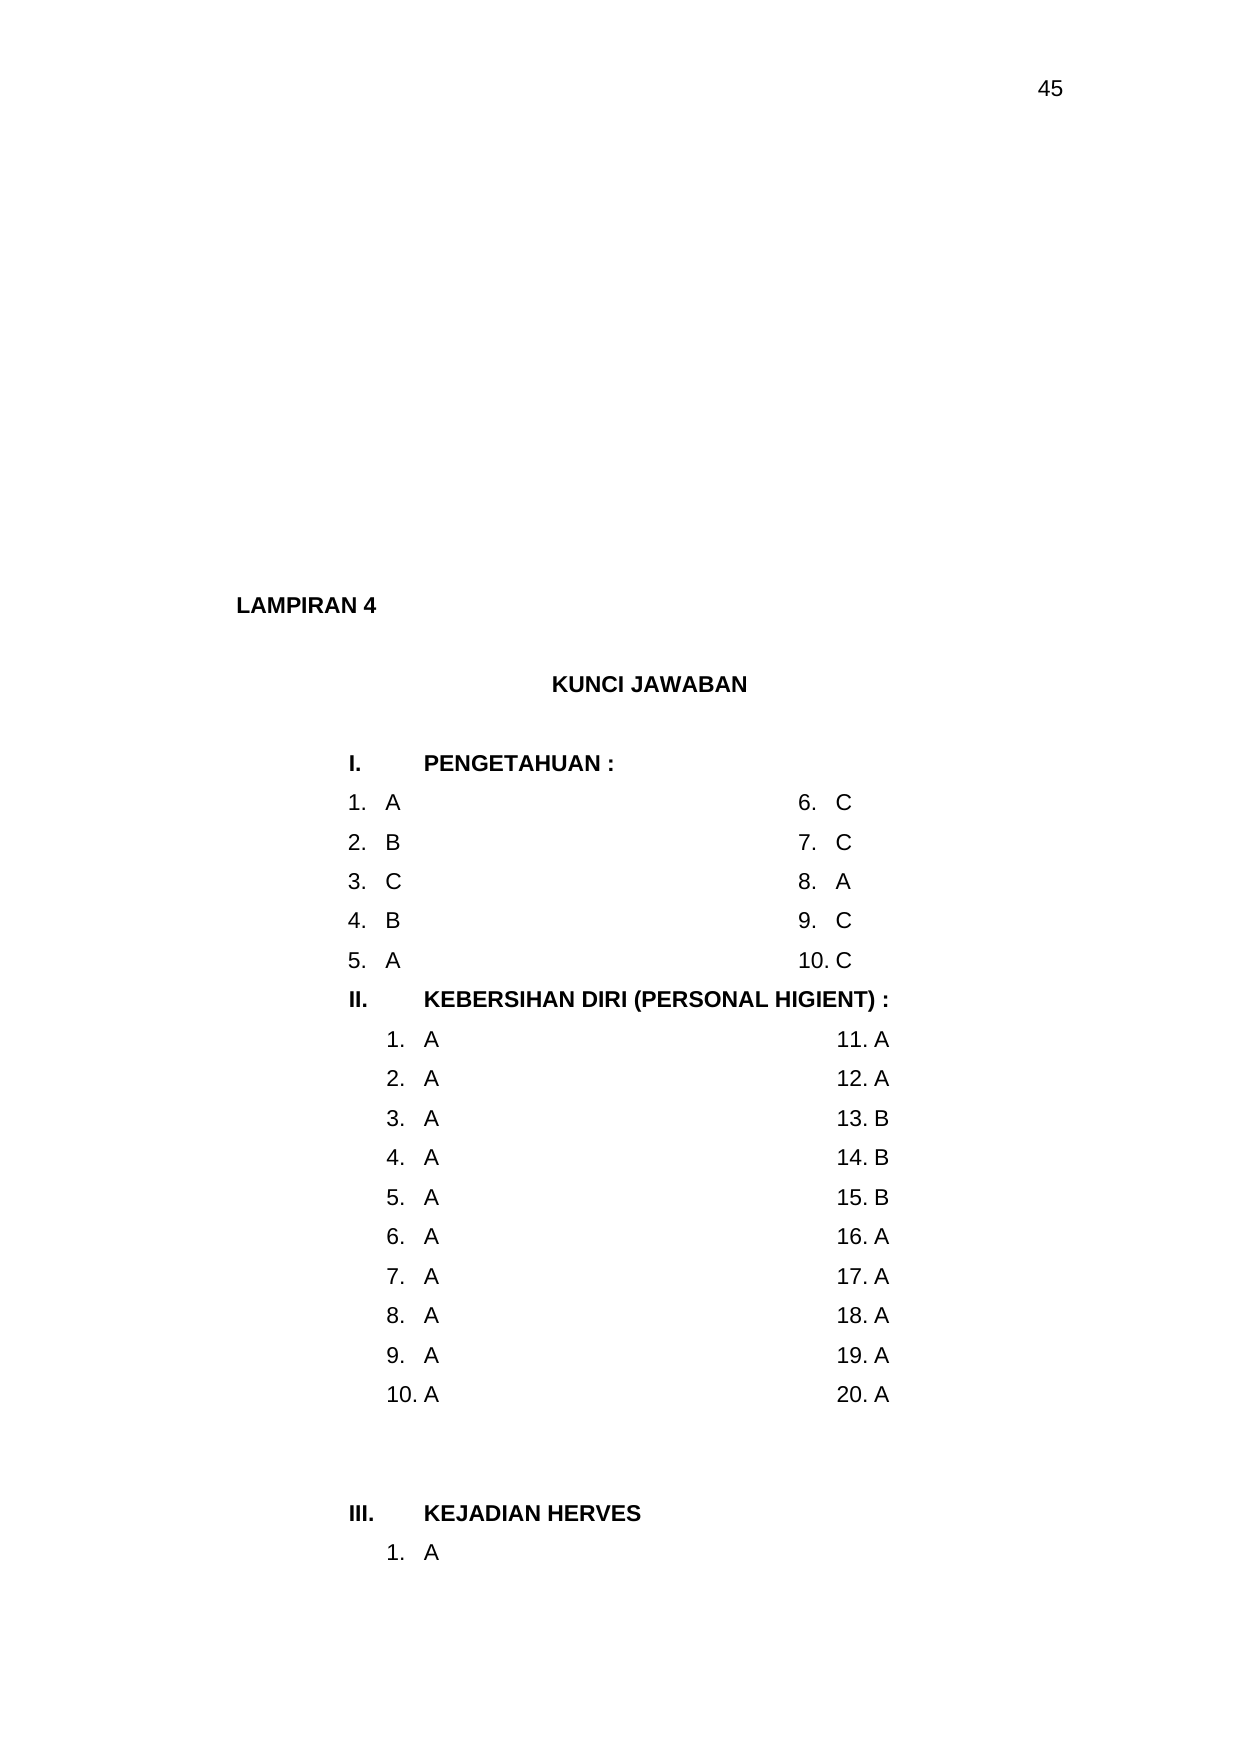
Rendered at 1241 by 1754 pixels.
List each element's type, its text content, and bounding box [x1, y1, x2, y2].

list A [386, 1026, 613, 1052]
list KEJADIAN HERVES [349, 1499, 1063, 1526]
list A [836, 1223, 1063, 1249]
list PENGETAHUAN : [349, 749, 1063, 776]
list A [386, 1144, 613, 1171]
list B [836, 1184, 1063, 1210]
list A [386, 1184, 613, 1210]
list A [836, 1263, 1063, 1289]
list B [836, 1144, 1063, 1171]
list B [348, 907, 613, 934]
list A [386, 1065, 613, 1092]
list A [836, 1026, 1063, 1052]
list A [386, 1263, 613, 1289]
list A [386, 1539, 1063, 1565]
list A [386, 1342, 613, 1368]
list C [798, 907, 1063, 934]
list A [386, 1223, 613, 1249]
list C [798, 828, 1063, 855]
list A [386, 1302, 613, 1328]
text KUNCI JAWABAN [236, 671, 1063, 697]
list A [836, 1342, 1063, 1368]
list C [798, 947, 1063, 973]
list A [836, 1302, 1063, 1328]
text LAMPIRAN 4 [236, 592, 1063, 618]
list B [348, 828, 613, 855]
list A [836, 1065, 1063, 1092]
list A [386, 1105, 613, 1131]
list C [798, 789, 1063, 815]
list A [348, 789, 613, 815]
list B [836, 1105, 1063, 1131]
list A [798, 868, 1063, 894]
list A [836, 1381, 1063, 1407]
list A [386, 1381, 613, 1407]
list C [348, 868, 613, 894]
list A [348, 947, 613, 973]
list KEBERSIHAN DIRI (PERSONAL HIGIENT) : [349, 986, 1063, 1013]
